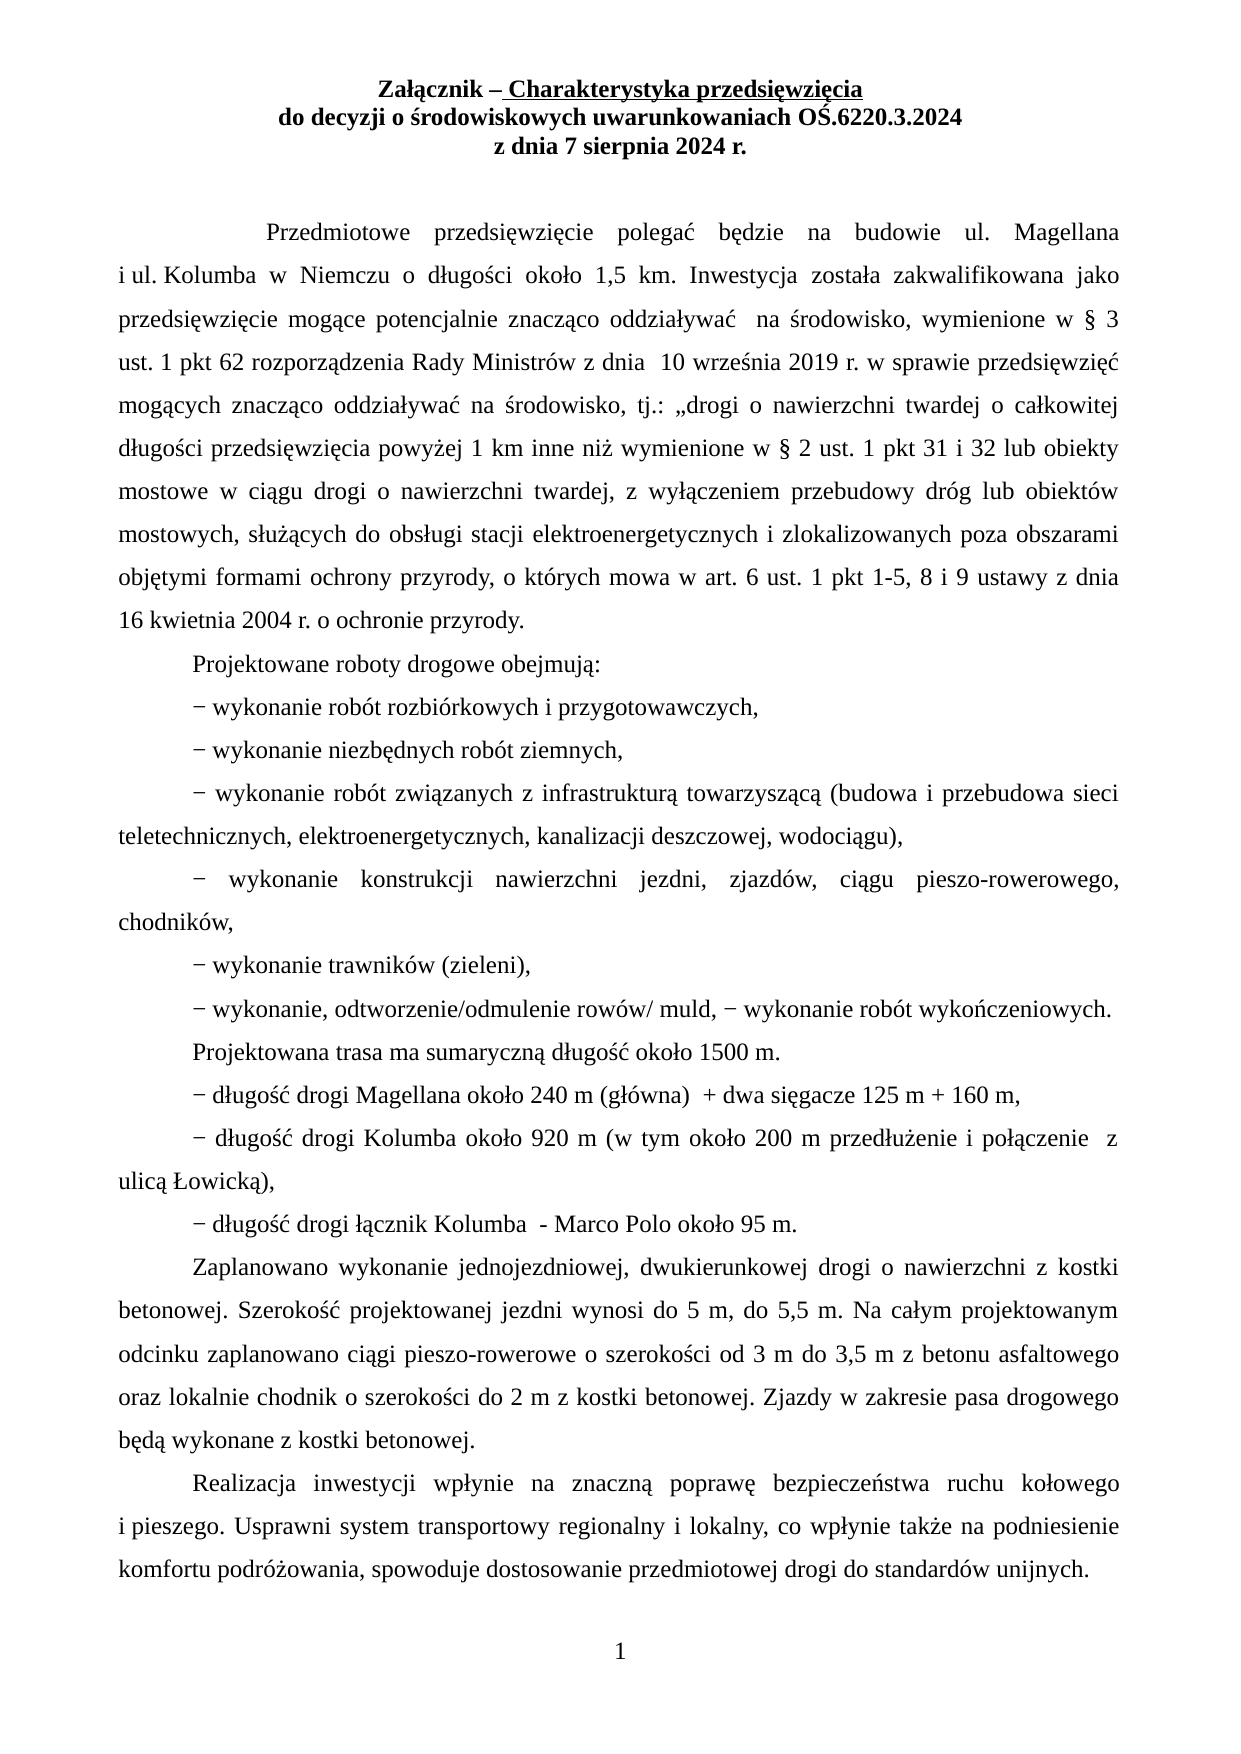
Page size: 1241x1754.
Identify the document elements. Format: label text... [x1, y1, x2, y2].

text do decyzji o środowiskowych uwarunkowaniach OŚ.6220.3.2024 [118, 102, 1122, 131]
text − długość drogi Kolumba około 920 m (w tym około 200 m przedłużenie i połączenie z ulicą Łowicką), [118, 1123, 1120, 1195]
text − wykonanie robót rozbiórkowych i przygotowawczych, [118, 692, 1120, 721]
text − wykonanie robót związanych z infrastrukturą towarzyszącą (budowa i przebudowa sieci teletechnicznych, elektroenergetycznych, kanalizacji deszczowej, wodociągu), [118, 778, 1120, 850]
text Realizacja inwestycji wpłynie na znaczną poprawę bezpieczeństwa ruchu kołowego i pieszego. Usprawni system transportowy regionalny i lokalny, co wpłynie także na podniesienie komfortu podróżowania, spowoduje dostosowanie przedmiotowej drogi do standardów unijnych. [118, 1468, 1120, 1583]
text − wykonanie, odtworzenie/odmulenie rowów/ muld, − wykonanie robót wykończeniowych. [118, 994, 1120, 1022]
text − wykonanie trawników (zieleni), [118, 951, 1120, 979]
text Projektowana trasa ma sumaryczną długość około 1500 m. [118, 1037, 1120, 1066]
text Zaplanowano wykonanie jednojezdniowej, dwukierunkowej drogi o nawierzchni z kostki betonowej. Szerokość projektowanej jezdni wynosi do 5 m, do 5,5 m. Na całym projektowanym odcinku zaplanowano ciągi pieszo-rowerowe o szerokości od 3 m do 3,5 m z betonu asfaltowego oraz lokalnie chodnik o szerokości do 2 m z kostki betonowej. Zjazdy w zakresie pasa drogowego będą wykonane z kostki betonowej. [118, 1252, 1120, 1454]
text − wykonanie konstrukcji nawierzchni jezdni, zjazdów, ciągu pieszo-rowerowego, chodników, [118, 864, 1120, 936]
text − wykonanie niezbędnych robót ziemnych, [118, 735, 1120, 764]
text Załącznik – Charakterystyka przedsięwzięcia [118, 74, 1122, 102]
text − długość drogi Magellana około 240 m (główna) + dwa sięgacze 125 m + 160 m, [118, 1080, 1120, 1109]
text − długość drogi łącznik Kolumba - Marco Polo około 95 m. [118, 1209, 1120, 1238]
text Projektowane roboty drogowe obejmują: [118, 649, 1120, 677]
text Przedmiotowe przedsięwzięcie polegać będzie na budowie ul. Magellana i ul. Kolumba w Niemczu o długości około 1,5 km. Inwestycja została zakwalifikowana jako przedsięwzięcie mogące potencjalnie znacząco oddziaływać na środowisko, wymienione w § 3 ust. 1 pkt 62 rozporządzenia Rady Ministrów z dnia 10 września 2019 r. w sprawie przedsięwzięć mogących znacząco oddziaływać na środowisko, tj.: „drogi o nawierzchni twardej o całkowitej długości przedsięwzięcia powyżej 1 km inne niż wymienione w § 2 ust. 1 pkt 31 i 32 lub obiekty mostowe w ciągu drogi o nawierzchni twardej, z wyłączeniem przebudowy dróg lub obiektów mostowych, służących do obsługi stacji elektroenergetycznych i zlokalizowanych poza obszarami objętymi formami ochrony przyrody, o których mowa w art. 6 ust. 1 pkt 1-5, 8 i 9 ustawy z dnia 16 kwietnia 2004 r. o ochronie przyrody. [118, 217, 1120, 634]
text z dnia 7 sierpnia 2024 r. [118, 131, 1122, 160]
